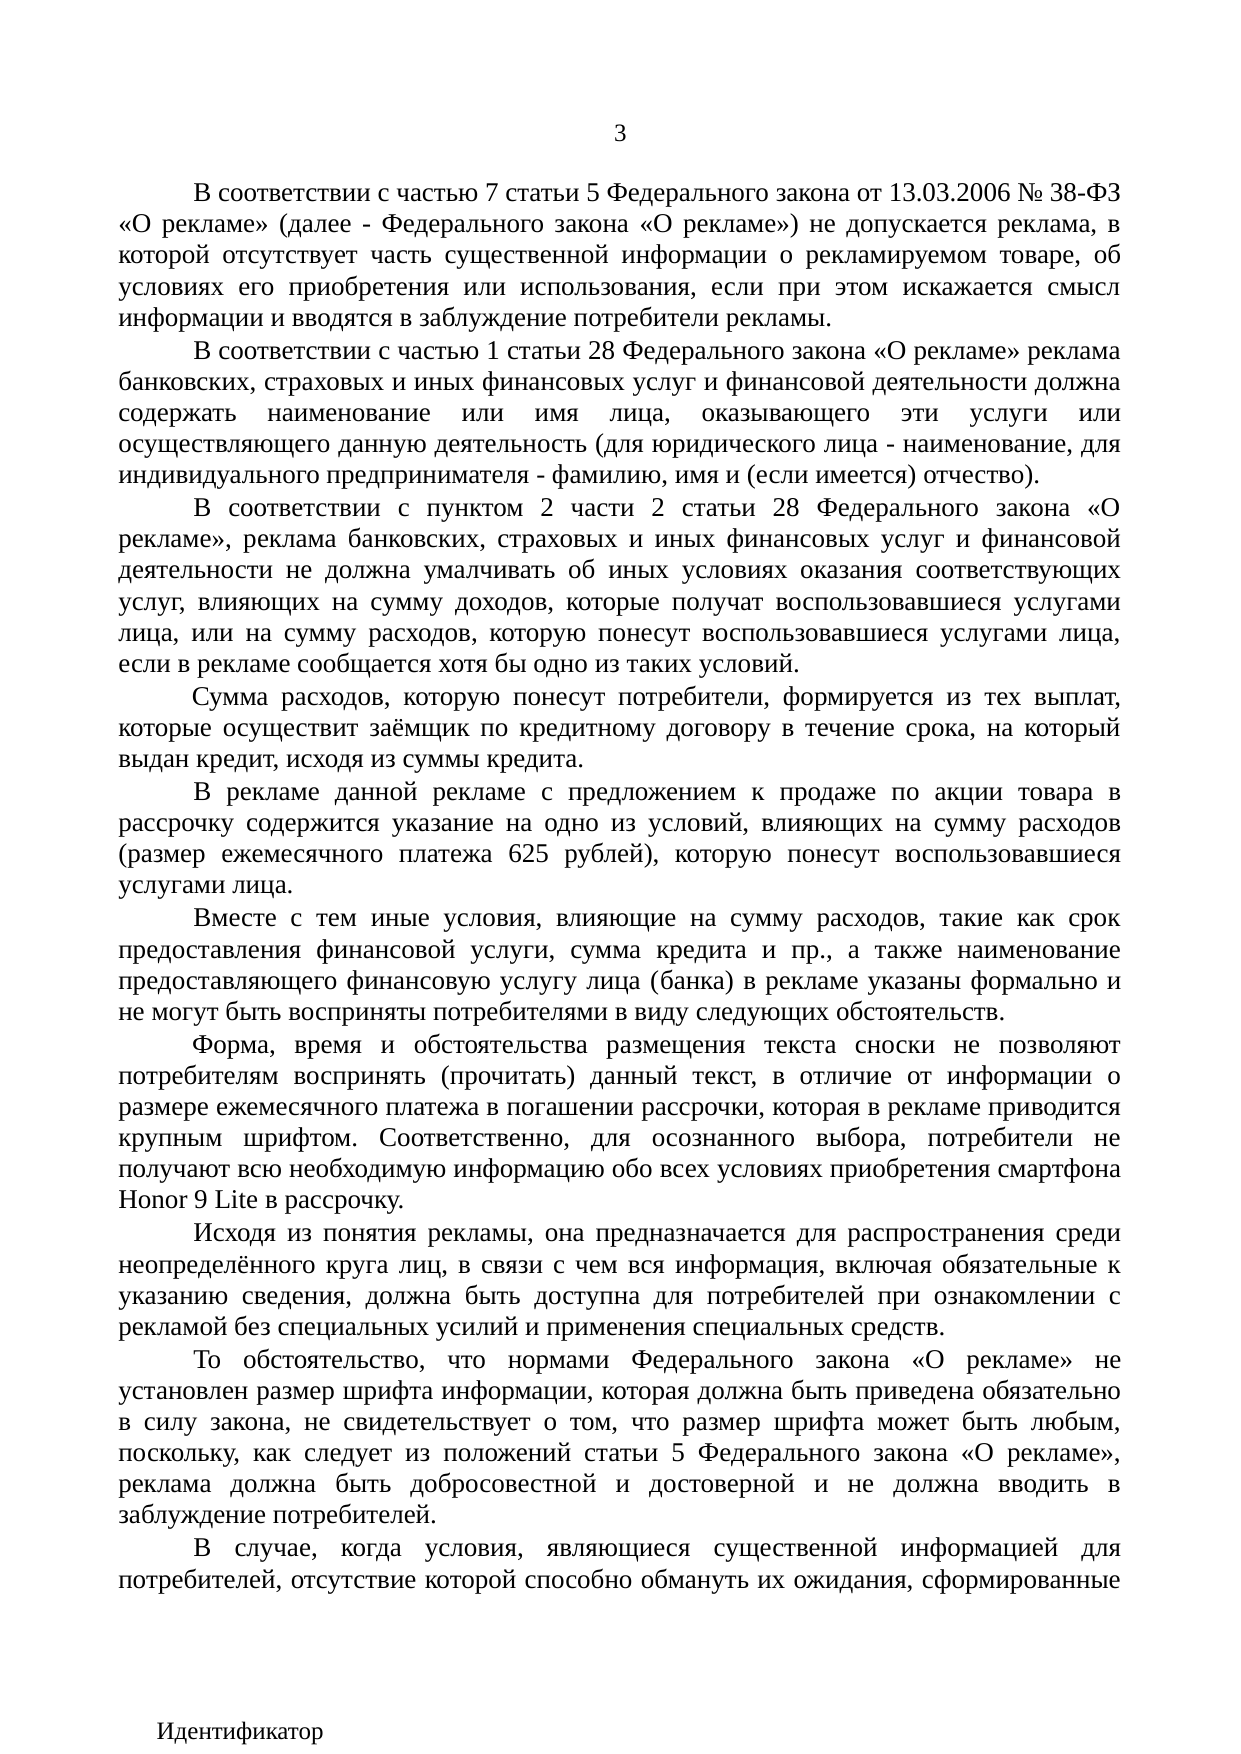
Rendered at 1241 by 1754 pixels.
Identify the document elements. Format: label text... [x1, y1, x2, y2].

text Сумма расходов, которую понесут потребители, формируется из тех выплат, которые осуществит заёмщик по кредитному договору в течение срока, на который выдан кредит, исходя из суммы кредита. [118, 680, 1122, 773]
text То обстоятельство, что нормами Федерального закона «О рекламе» не установлен размер шрифта информации, которая должна быть приведена обязательно в силу закона, не свидетельствует о том, что размер шрифта может быть любым, поскольку, как следует из положений статьи 5 Федерального закона «О рекламе», реклама должна быть добросовестной и достоверной и не должна вводить в заблуждение потребителей. [118, 1343, 1122, 1530]
text В соответствии с частью 1 статьи 28 Федерального закона «О рекламе» реклама банковских, страховых и иных финансовых услуг и финансовой деятельности должна содержать наименование или имя лица, оказывающего эти услуги или осуществляющего данную деятельность (для юридического лица - наименование, для индивидуального предпринимателя - фамилию, имя и (если имеется) отчество). [118, 334, 1122, 489]
text Вместе с тем иные условия, влияющие на сумму расходов, такие как срок предоставления финансовой услуги, сумма кредита и пр., а также наименование предоставляющего финансовую услугу лица (банка) в рекламе указаны формально и не могут быть восприняты потребителями в виду следующих обстоятельств. [118, 902, 1122, 1026]
text В соответствии с пунктом 2 части 2 статьи 28 Федерального закона «О рекламе», реклама банковских, страховых и иных финансовых услуг и финансовой деятельности не должна умалчивать об иных условиях оказания соответствующих услуг, влияющих на сумму доходов, которые получат воспользовавшиеся услугами лица, или на сумму расходов, которую понесут воспользовавшиеся услугами лица, если в рекламе сообщается хотя бы одно из таких условий. [118, 491, 1122, 678]
text Исходя из понятия рекламы, она предназначается для распространения среди неопределённого круга лиц, в связи с чем вся информация, включая обязательные к указанию сведения, должна быть доступна для потребителей при ознакомлении с рекламой без специальных усилий и применения специальных средств. [118, 1217, 1122, 1341]
text В соответствии с частью 7 статьи 5 Федерального закона от 13.03.2006 № 38-ФЗ «О рекламе» (далее - Федерального закона «О рекламе») не допускается реклама, в которой отсутствует часть существенной информации о рекламируемом товаре, об условиях его приобретения или использования, если при этом искажается смысл информации и вводятся в заблуждение потребители рекламы. [118, 176, 1122, 332]
text В случае, когда условия, являющиеся существенной информацией для потребителей, отсутствие которой способно обмануть их ожидания, сформированные [118, 1532, 1122, 1594]
text Форма, время и обстоятельства размещения текста сноски не позволяют потребителям воспринять (прочитать) данный текст, в отличие от информации о размере ежемесячного платежа в погашении рассрочки, которая в рекламе приводится крупным шрифтом. Соответственно, для осознанного выбора, потребители не получают всю необходимую информацию обо всех условиях приобретения смартфона Honor 9 Lite в рассрочку. [118, 1028, 1122, 1215]
text В рекламе данной рекламе с предложением к продаже по акции товара в рассрочку содержится указание на одно из условий, влияющих на сумму расходов (размер ежемесячного платежа 625 рублей), которую понесут воспользовавшиеся услугами лица. [118, 775, 1122, 900]
